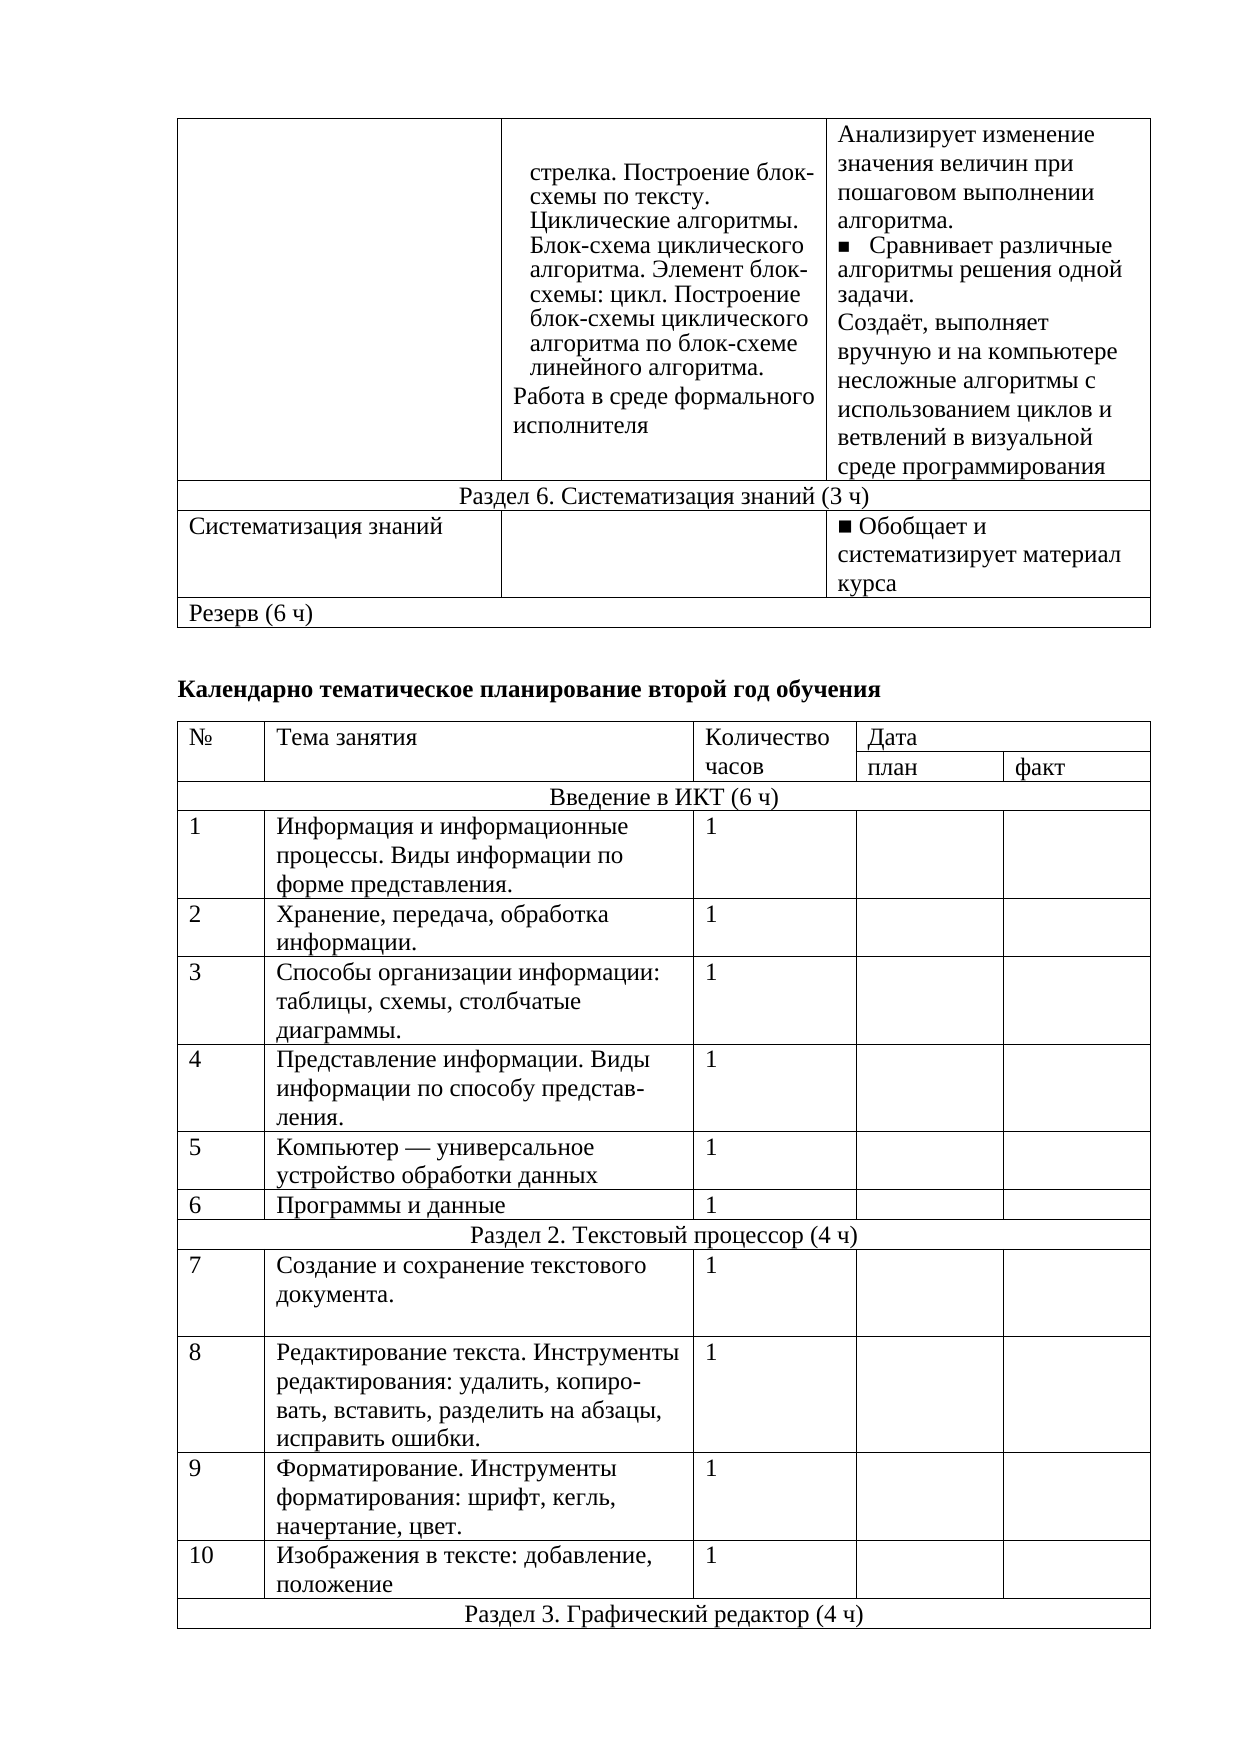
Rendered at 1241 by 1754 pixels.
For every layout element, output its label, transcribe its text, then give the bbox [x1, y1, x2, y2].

table_cell [857, 1453, 1003, 1539]
table_cell Представление информации. Виды инфор­мации по способу представ­ления. [265, 1045, 693, 1131]
table_cell 1 [694, 1132, 856, 1189]
table_cell 10 [178, 1541, 264, 1598]
table_cell Редактирование текста. Инструменты редак­тирования: удалить, копиро­вать, вставить, разделить на абзацы, исправить ошибки. [265, 1337, 693, 1452]
table_cell Создание и сохранение текстового документа. [265, 1250, 693, 1336]
table_cell Форматирование. Инстру­менты форматирования: шрифт, кегль, начертание, цвет. [265, 1453, 693, 1539]
table_cell 7 [178, 1250, 264, 1336]
table_cell [857, 1541, 1003, 1598]
table_cell 5 [178, 1132, 264, 1189]
table_cell [857, 1190, 1003, 1219]
table_cell Хранение, передача, обработка информации. [265, 899, 693, 956]
table_cell [857, 1337, 1003, 1452]
table_cell Систематизация знаний [178, 511, 501, 597]
table_cell 1 [694, 899, 856, 956]
table_cell 1 [694, 1541, 856, 1598]
table_cell стрелка. Построение блок-схемы по тексту. Циклические алгоритмы. Блок-схема циклического алгоритма. Элемент блок-схемы: цикл. Построе­ние блок-схемы циклическо­го алгоритма по блок-схеме линейного алгоритма. Работа в среде формального исполнителя [502, 119, 826, 480]
table_cell 6 [178, 1190, 264, 1219]
table_cell [1004, 899, 1150, 956]
table_header Дата [857, 722, 1150, 751]
table_header № [178, 722, 264, 781]
table_cell [857, 1132, 1003, 1189]
text Календарно тематическое планирование второй год обучения [177, 674, 1152, 703]
table_cell 1 [694, 1453, 856, 1539]
table_cell Резерв (6 ч) [178, 598, 1150, 627]
table_cell 1 [694, 957, 856, 1043]
table_header Количество часов [694, 722, 856, 781]
table_cell [1004, 1337, 1150, 1452]
table_cell факт [1004, 752, 1150, 781]
table_cell [857, 957, 1003, 1043]
table_cell 1 [694, 1250, 856, 1336]
table_cell [1004, 1045, 1150, 1131]
table_cell 1 [694, 1045, 856, 1131]
table_cell 2 [178, 899, 264, 956]
table_cell Раздел 6. Систематизация знаний (3 ч) [178, 481, 1150, 510]
table_cell [1004, 1250, 1150, 1336]
table_cell [1004, 811, 1150, 898]
table_cell 8 [178, 1337, 264, 1452]
table_cell Раздел 2. Текстовый процессор (4 ч) [178, 1220, 1150, 1249]
table_cell [857, 899, 1003, 956]
table_cell Введение в ИКТ (6 ч) [178, 782, 1150, 810]
table_cell [502, 511, 826, 597]
table_cell [1004, 1132, 1150, 1189]
table_cell Способы организации информации: таблицы, схемы, столбчатые диаграммы. [265, 957, 693, 1043]
table_cell Раздел 3. Графический редактор (4 ч) [178, 1599, 1150, 1628]
table_cell Изображения в тексте: добавление, положение [265, 1541, 693, 1598]
table_cell Программы и данные [265, 1190, 693, 1219]
table_cell [1004, 957, 1150, 1043]
table_header Тема занятия [265, 722, 693, 781]
table_cell [178, 119, 501, 480]
table_cell 1 [694, 811, 856, 898]
table_cell Компьютер — универсаль­ное устройство обработки данных [265, 1132, 693, 1189]
table_cell [857, 1250, 1003, 1336]
table_cell 4 [178, 1045, 264, 1131]
table_cell [1004, 1190, 1150, 1219]
table_cell 1 [694, 1337, 856, 1452]
table_cell 1 [694, 1190, 856, 1219]
table_cell [1004, 1541, 1150, 1598]
table_cell 9 [178, 1453, 264, 1539]
table_cell [857, 1045, 1003, 1131]
table_cell план [857, 752, 1003, 781]
table_cell ■ Обобщает и систематизирует материал курса [827, 511, 1150, 597]
table_cell 1 [178, 811, 264, 898]
table_cell 3 [178, 957, 264, 1043]
table_cell [1004, 1453, 1150, 1539]
table_cell [857, 811, 1003, 898]
table_cell Анализирует изменение значения величин при пошаговом выполнении алгоритма. Сравнивает различные алгоритмы решения одной задачи. Создаёт, выполняет вручную и на компьютере несложные алгоритмы с использованием циклов и ветвлений в визуальной среде программирования [827, 119, 1150, 480]
table_cell Информация и информаци­онные процессы. Виды информации по форме представления. [265, 811, 693, 898]
